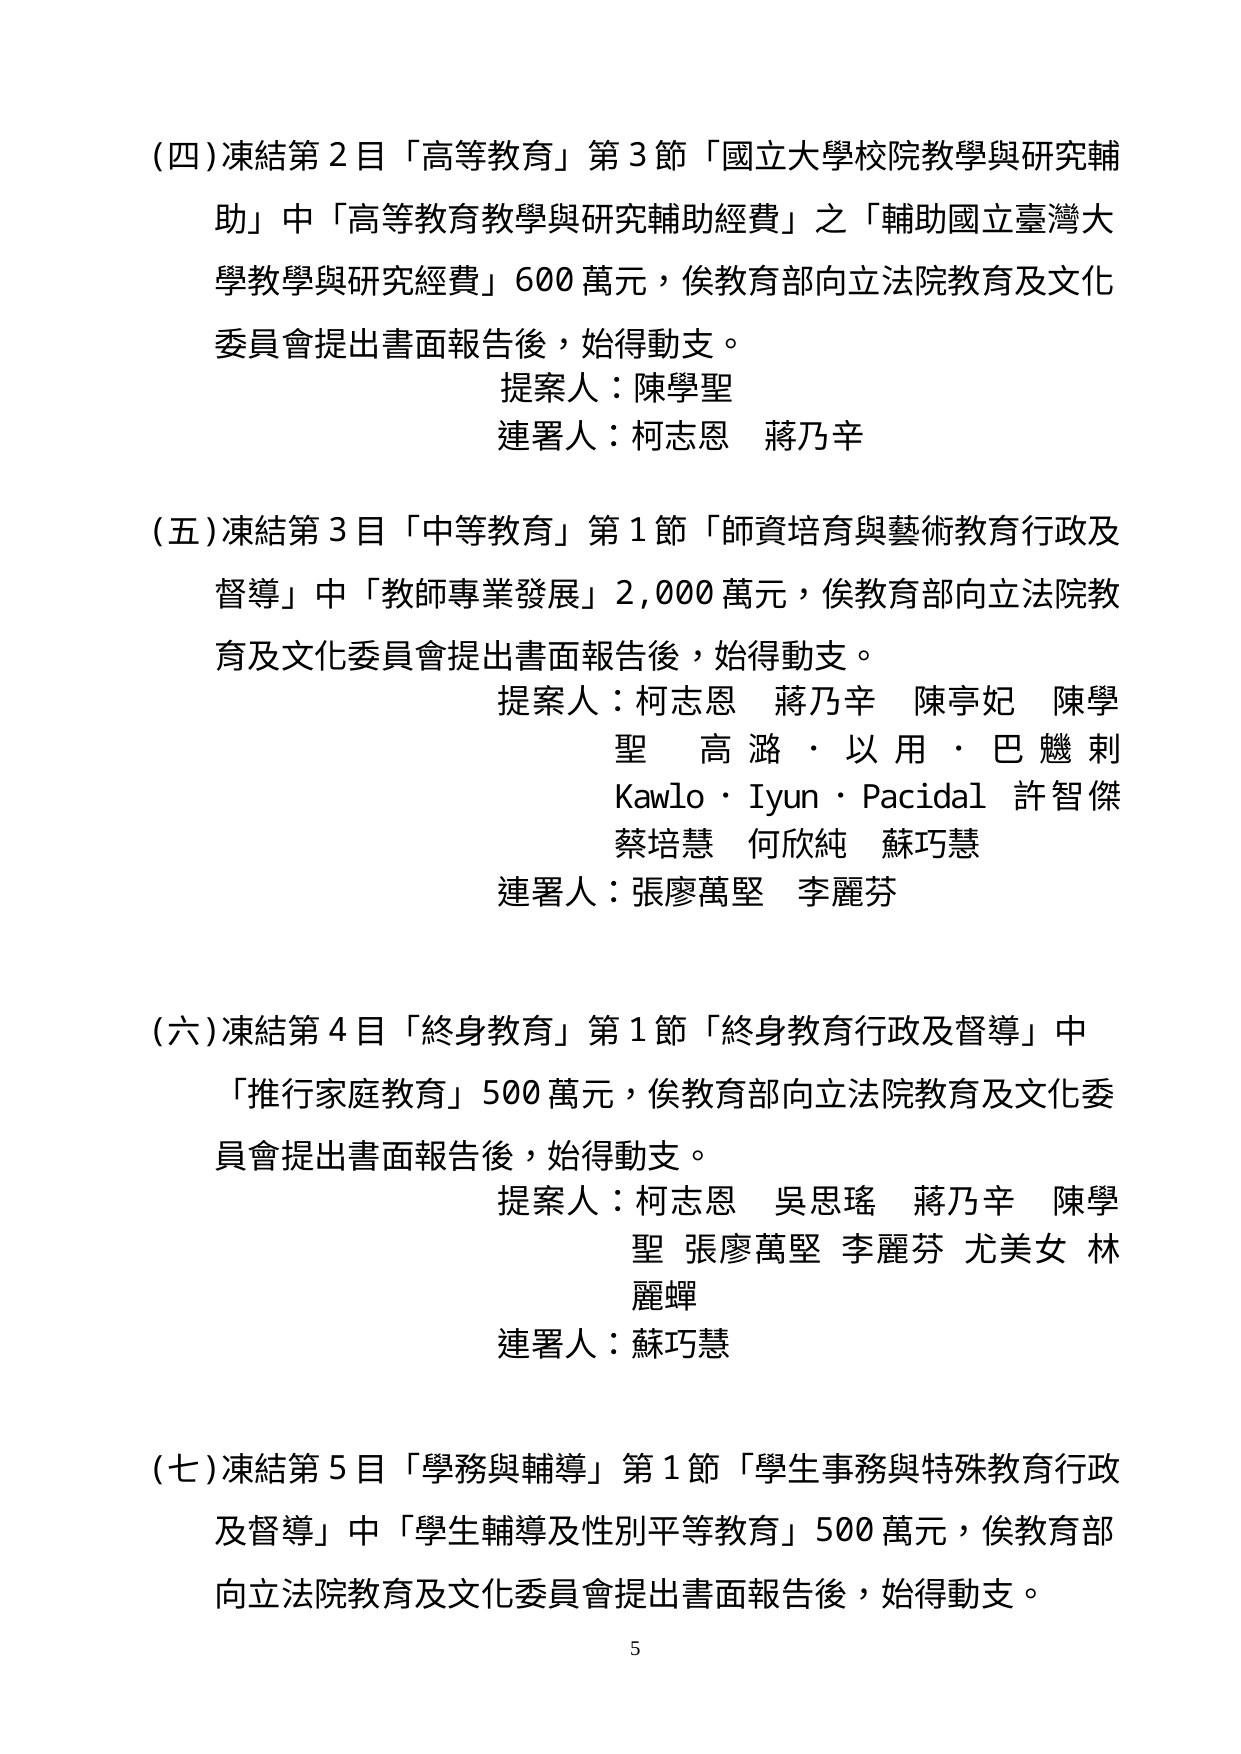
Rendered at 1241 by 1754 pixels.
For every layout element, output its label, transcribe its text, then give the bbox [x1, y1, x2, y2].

text 提案人：柯志恩 吳思瑤 蔣乃辛 陳學聖 張廖萬堅 李麗芬 尤美女 林麗蟬 [498, 1175, 1122, 1318]
text (七)凍結第5目「學務與輔導」第1節「學生事務與特殊教育行政及督導」中「學生輔導及性別平等教育」500萬元，俟教育部向立法院教育及文化委員會提出書面報告後，始得動支。 [148, 1425, 1122, 1612]
text 提案人：柯志恩 蔣乃辛 陳亭妃 陳學聖 高潞．以用．巴魕剌 Kawlo．Iyun．Pacidal 許智傑 蔡培慧 何欣純 蘇巧慧 [498, 675, 1122, 866]
text 連署人：蘇巧慧 [498, 1318, 1122, 1366]
text (六)凍結第4目「終身教育」第1節「終身教育行政及督導」中「推行家庭教育」500萬元，俟教育部向立法院教育及文化委員會提出書面報告後，始得動支。 [148, 987, 1122, 1175]
text 連署人：柯志恩 蔣乃辛 [498, 410, 1122, 458]
text 連署人：張廖萬堅 李麗芬 [498, 866, 1122, 914]
text 提案人：陳學聖 [500, 362, 1122, 410]
text (四)凍結第2目「高等教育」第3節「國立大學校院教學與研究輔助」中「高等教育教學與研究輔助經費」之「輔助國立臺灣大學教學與研究經費」600萬元，俟教育部向立法院教育及文化委員會提出書面報告後，始得動支。 [148, 112, 1122, 362]
text (五)凍結第3目「中等教育」第1節「師資培育與藝術教育行政及督導」中「教師專業發展」2,000萬元，俟教育部向立法院教育及文化委員會提出書面報告後，始得動支。 [148, 487, 1122, 675]
